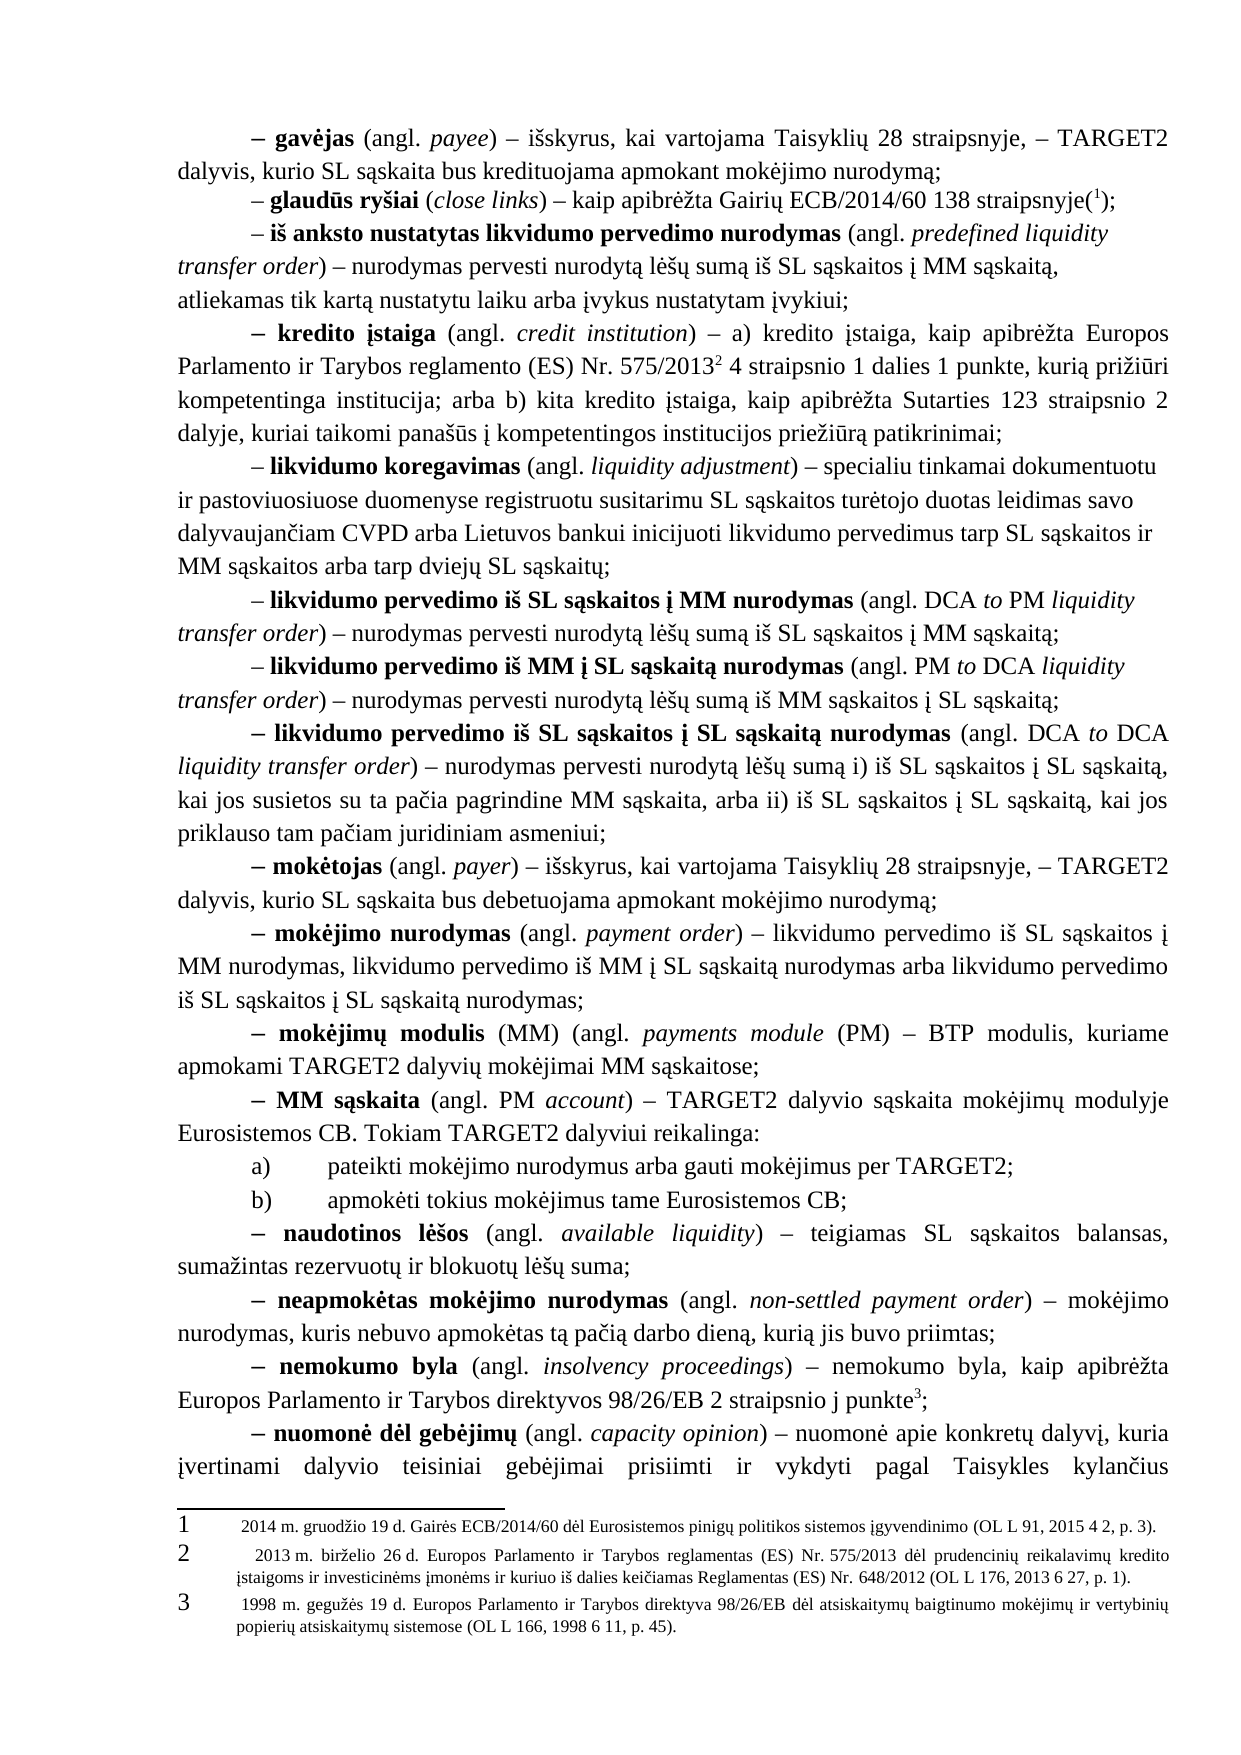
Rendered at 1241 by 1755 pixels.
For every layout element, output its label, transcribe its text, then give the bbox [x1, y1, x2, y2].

text – glaudūs ryšiai (close links) – kaip apibrėžta Gairių ECB/2014/60 138 straipsnyje(); [177, 185, 1169, 213]
text – kredito įstaiga (angl. credit institution) – a) kredito įstaiga, kaip apibrėžta Europos Parlamento ir Tarybos reglamento (ES) Nr. 575/2013 4 straipsnio 1 dalies 1 punkte, kurią prižiūri kompetentinga institucija; arba b) kita kredito įstaiga, kaip apibrėžta Sutarties 123 straipsnio 2 dalyje, kuriai taikomi panašūs į kompetentingos institucijos priežiūrą patikrinimai; [177, 313, 1169, 447]
text 2014 m. gruodžio 19 d. Gairės ECB/2014/60 dėl Eurosistemos pinigų politikos sistemos įgyvendinimo (OL L 91, 2015 4 2, p. 3). [177, 1509, 1169, 1538]
text – iš anksto nustatytas likvidumo pervedimo nurodymas (angl. predefined liquidity transfer order) – nurodymas pervesti nurodytą lėšų sumą iš SL sąskaitos į MM sąskaitą, atliekamas tik kartą nustatytu laiku arba įvykus nustatytam įvykiui; [177, 213, 1169, 313]
text – likvidumo pervedimo iš MM į SL sąskaitą nurodymas (angl. PM to DCA liquidity transfer order) – nurodymas pervesti nurodytą lėšų sumą iš MM sąskaitos į SL sąskaitą; [177, 647, 1169, 713]
text – MM sąskaita (angl. PM account) – TARGET2 dalyvio sąskaita mokėjimų modulyje Eurosistemos CB. Tokiam TARGET2 dalyviui reikalinga: [177, 1080, 1169, 1147]
text b) apmokėti tokius mokėjimus tame Eurosistemos CB; [177, 1180, 1169, 1213]
text 1998 m. gegužės 19 d. Europos Parlamento ir Tarybos direktyva 98/26/EB dėl atsiskaitymų baigtinumo mokėjimų ir vertybinių popierių atsiskaitymų sistemose (OL L 166, 1998 6 11, p. 45). [177, 1587, 1169, 1636]
text – nuomonė dėl gebėjimų (angl. capacity opinion) – nuomonė apie konkretų dalyvį, kuria įvertinami dalyvio teisiniai gebėjimai prisiimti ir vykdyti pagal Taisykles kylančius [177, 1413, 1169, 1480]
text – gavėjas (angl. payee) – išskyrus, kai vartojama Taisyklių 28 straipsnyje, – TARGET2 dalyvis, kurio SL sąskaita bus kredituojama apmokant mokėjimo nurodymą; [177, 118, 1169, 185]
text – likvidumo pervedimo iš SL sąskaitos į MM nurodymas (angl. DCA to PM liquidity transfer order) – nurodymas pervesti nurodytą lėšų sumą iš SL sąskaitos į MM sąskaitą; [177, 580, 1169, 647]
text – likvidumo pervedimo iš SL sąskaitos į SL sąskaitą nurodymas (angl. DCA to DCA liquidity transfer order) – nurodymas pervesti nurodytą lėšų sumą i) iš SL sąskaitos į SL sąskaitą, kai jos susietos su ta pačia pagrindine MM sąskaita, arba ii) iš SL sąskaitos į SL sąskaitą, kai jos priklauso tam pačiam juridiniam asmeniui; [177, 713, 1169, 847]
text – naudotinos lėšos (angl. available liquidity) – teigiamas SL sąskaitos balansas, sumažintas rezervuotų ir blokuotų lėšų suma; [177, 1213, 1169, 1280]
text 2013 m. birželio 26 d. Europos Parlamento ir Tarybos reglamentas (ES) Nr. 575/2013 dėl prudencinių reikalavimų kredito įstaigoms ir investicinėms įmonėms ir kuriuo iš dalies keičiamas Reglamentas (ES) Nr. 648/2012 (OL L 176, 2013 6 27, p. 1). [177, 1538, 1169, 1587]
text – mokėtojas (angl. payer) – išskyrus, kai vartojama Taisyklių 28 straipsnyje, – TARGET2 dalyvis, kurio SL sąskaita bus debetuojama apmokant mokėjimo nurodymą; [177, 847, 1169, 913]
text – likvidumo koregavimas (angl. liquidity adjustment) – specialiu tinkamai dokumentuotu ir pastoviuosiuose duomenyse registruotu susitarimu SL sąskaitos turėtojo duotas leidimas savo dalyvaujančiam CVPD arba Lietuvos bankui inicijuoti likvidumo pervedimus tarp SL sąskaitos ir MM sąskaitos arba tarp dviejų SL sąskaitų; [177, 447, 1169, 580]
text – mokėjimo nurodymas (angl. payment order) – likvidumo pervedimo iš SL sąskaitos į MM nurodymas, likvidumo pervedimo iš MM į SL sąskaitą nurodymas arba likvidumo pervedimo iš SL sąskaitos į SL sąskaitą nurodymas; [177, 913, 1169, 1013]
text – nemokumo byla (angl. insolvency proceedings) – nemokumo byla, kaip apibrėžta Europos Parlamento ir Tarybos direktyvos 98/26/EB 2 straipsnio j punkte; [177, 1347, 1169, 1413]
text – mokėjimų modulis (MM) (angl. payments module (PM) – BTP modulis, kuriame apmokami TARGET2 dalyvių mokėjimai MM sąskaitose; [177, 1013, 1169, 1080]
text a) pateikti mokėjimo nurodymus arba gauti mokėjimus per TARGET2; [177, 1147, 1169, 1180]
text – neapmokėtas mokėjimo nurodymas (angl. non-settled payment order) – mokėjimo nurodymas, kuris nebuvo apmokėtas tą pačią darbo dieną, kurią jis buvo priimtas; [177, 1280, 1169, 1347]
